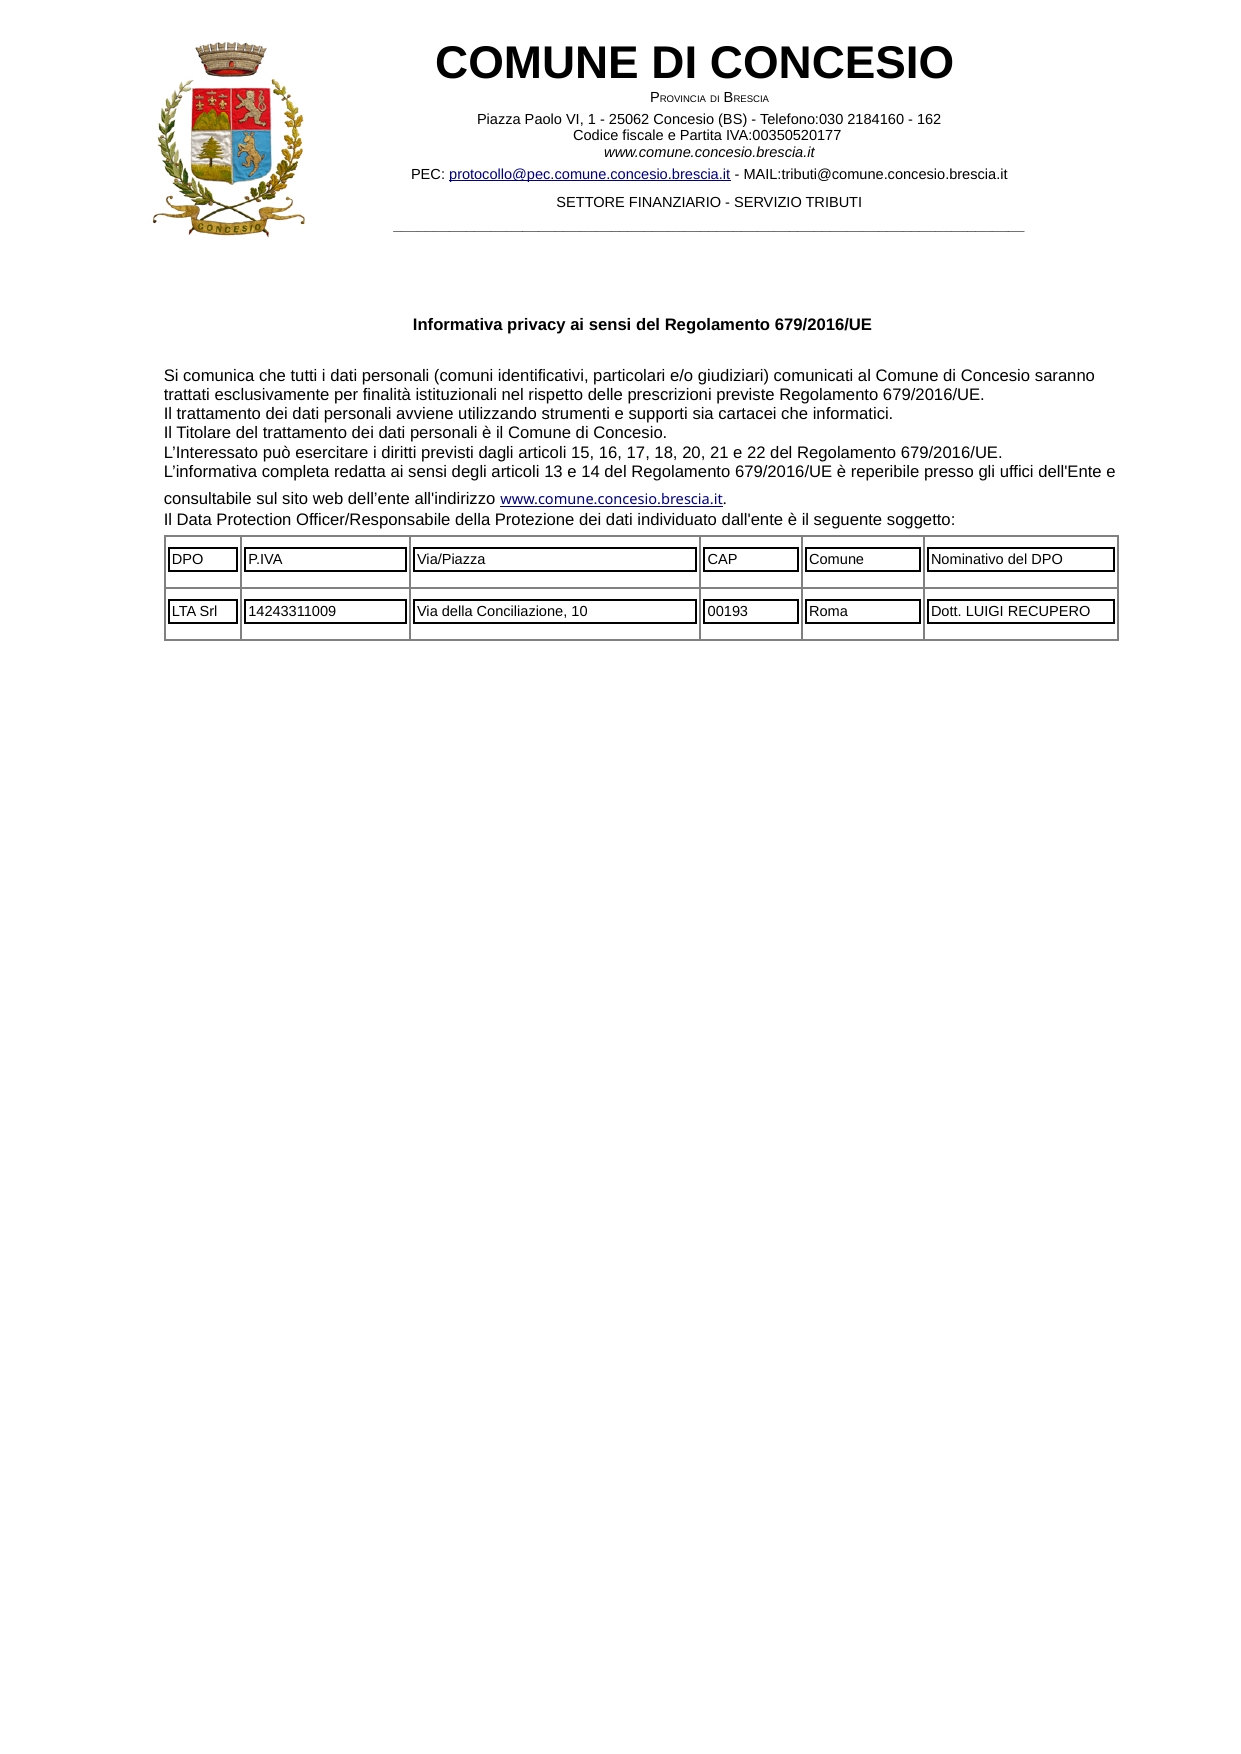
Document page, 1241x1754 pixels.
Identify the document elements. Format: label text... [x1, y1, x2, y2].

table_header DPO [166, 537, 240, 587]
text Si comunica che tutti i dati personali (comuni identificativi, particolari e/o giudiziari) comunicati al Comune di Concesio saranno trattati esclusivamente per finalità istituzionali nel rispetto delle prescrizioni previste Regolamento 679/2016/UE. Il trattamento dei dati personali avviene utilizzando strumenti e supporti sia cartacei che informatici. Il Titolare del trattamento dei dati personali è il Comune di Concesio. L’Interessato può esercitare i diritti previsti dagli articoli 15, 16, 17, 18, 20, 21 e 22 del Regolamento 679/2016/UE. L’informativa completa redatta ai sensi degli articoli 13 e 14 del Regolamento 679/2016/UE è reperibile presso gli uffici dell'Ente e consultabile sul sito web dell’ente all'indirizzo www.comune.concesio.brescia.it. Il Data Protection Officer/Responsabile della Protezione dei dati individuato dall'ente è il seguente soggetto: [163, 347, 1121, 529]
table_cell Dott. LUIGI RECUPERO [925, 589, 1117, 639]
table_header CAP [701, 537, 801, 587]
table_cell 14243311009 [242, 589, 409, 639]
table_header P.IVA [242, 537, 409, 587]
table_cell Roma [803, 589, 923, 639]
table_cell Via della Conciliazione, 10 [411, 589, 699, 639]
table_cell LTA Srl [166, 589, 240, 639]
table_cell 00193 [701, 589, 801, 639]
table_header Comune [803, 537, 923, 587]
text Informativa privacy ai sensi del Regolamento 679/2016/UE [163, 314, 1121, 334]
table_header Nominativo del DPO [925, 537, 1117, 587]
picture [150, 39, 309, 239]
table_header Via/Piazza [411, 537, 699, 587]
